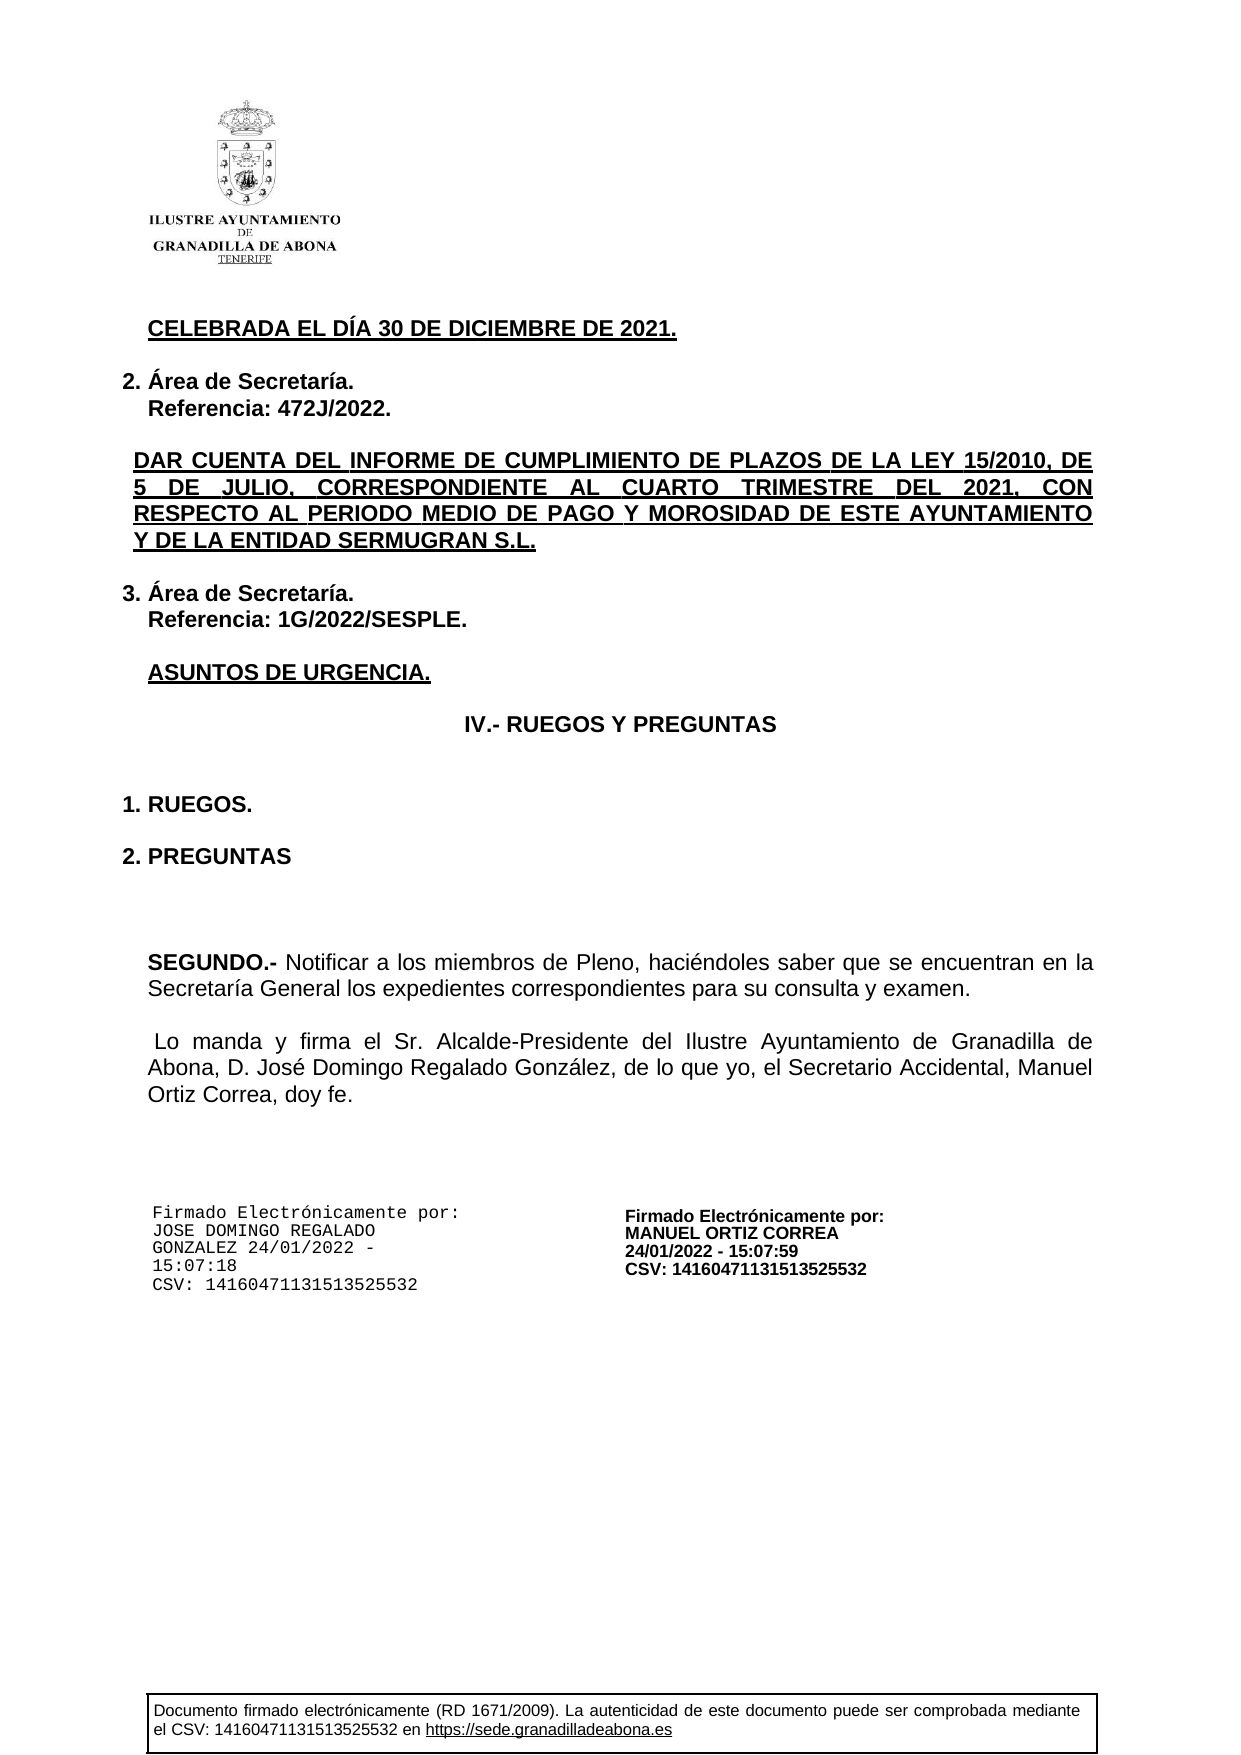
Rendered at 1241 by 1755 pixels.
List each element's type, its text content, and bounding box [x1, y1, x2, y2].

text SEGUNDO.- Notificar a los miembros de Pleno, haciéndoles saber que se encuentran en la Secretaría General los expedientes correspondientes para su consulta y examen. [147, 949, 1093, 1002]
list PREGUNTAS [122, 843, 1111, 870]
text CELEBRADA EL DÍA 30 DE DICIEMBRE DE 2021. [147, 315, 1111, 342]
list Área de Secretaría. Referencia: 472J/2022. [133, 368, 394, 421]
text CSV: 14160471131513525532 [625, 1261, 1111, 1279]
text Y DE LA ENTIDAD SERMUGRAN S.L. [133, 525, 1093, 553]
text RESPECTO AL PERIODO MEDIO DE PAGO Y MOROSIDAD DE ESTE AYUNTAMIENTO [133, 499, 1093, 523]
list Área de Secretaría. Referencia: 1G/2022/SESPLE. [133, 579, 469, 632]
text Lo manda y firma el Sr. Alcalde-Presidente del Ilustre Ayuntamiento de Granadilla de Abona, D. José Domingo Regalado González, de lo que yo, el Secretario Accidental, Manuel Ortiz Correa, doy fe. [147, 1028, 1093, 1107]
text IV.- RUEGOS Y PREGUNTAS [462, 711, 778, 738]
text ASUNTOS DE URGENCIA. [147, 659, 1111, 685]
text CSV: 14160471131513525532 [152, 1275, 469, 1294]
text Firmado Electrónicamente por: MANUEL ORTIZ CORREA 24/01/2022 - 15:07:59 [625, 1208, 922, 1261]
text 5 DE JULIO, CORRESPONDIENTE AL CUARTO TRIMESTRE DEL 2021, CON [133, 473, 1093, 496]
text Firmado Electrónicamente por: JOSE DOMINGO REGALADO GONZALEZ 24/01/2022 - 15:07:18 [152, 1205, 469, 1275]
text DAR CUENTA DEL INFORME DE CUMPLIMIENTO DE PLAZOS DE LA LEY 15/2010, DE [133, 447, 1093, 470]
list RUEGOS. [122, 791, 1111, 817]
